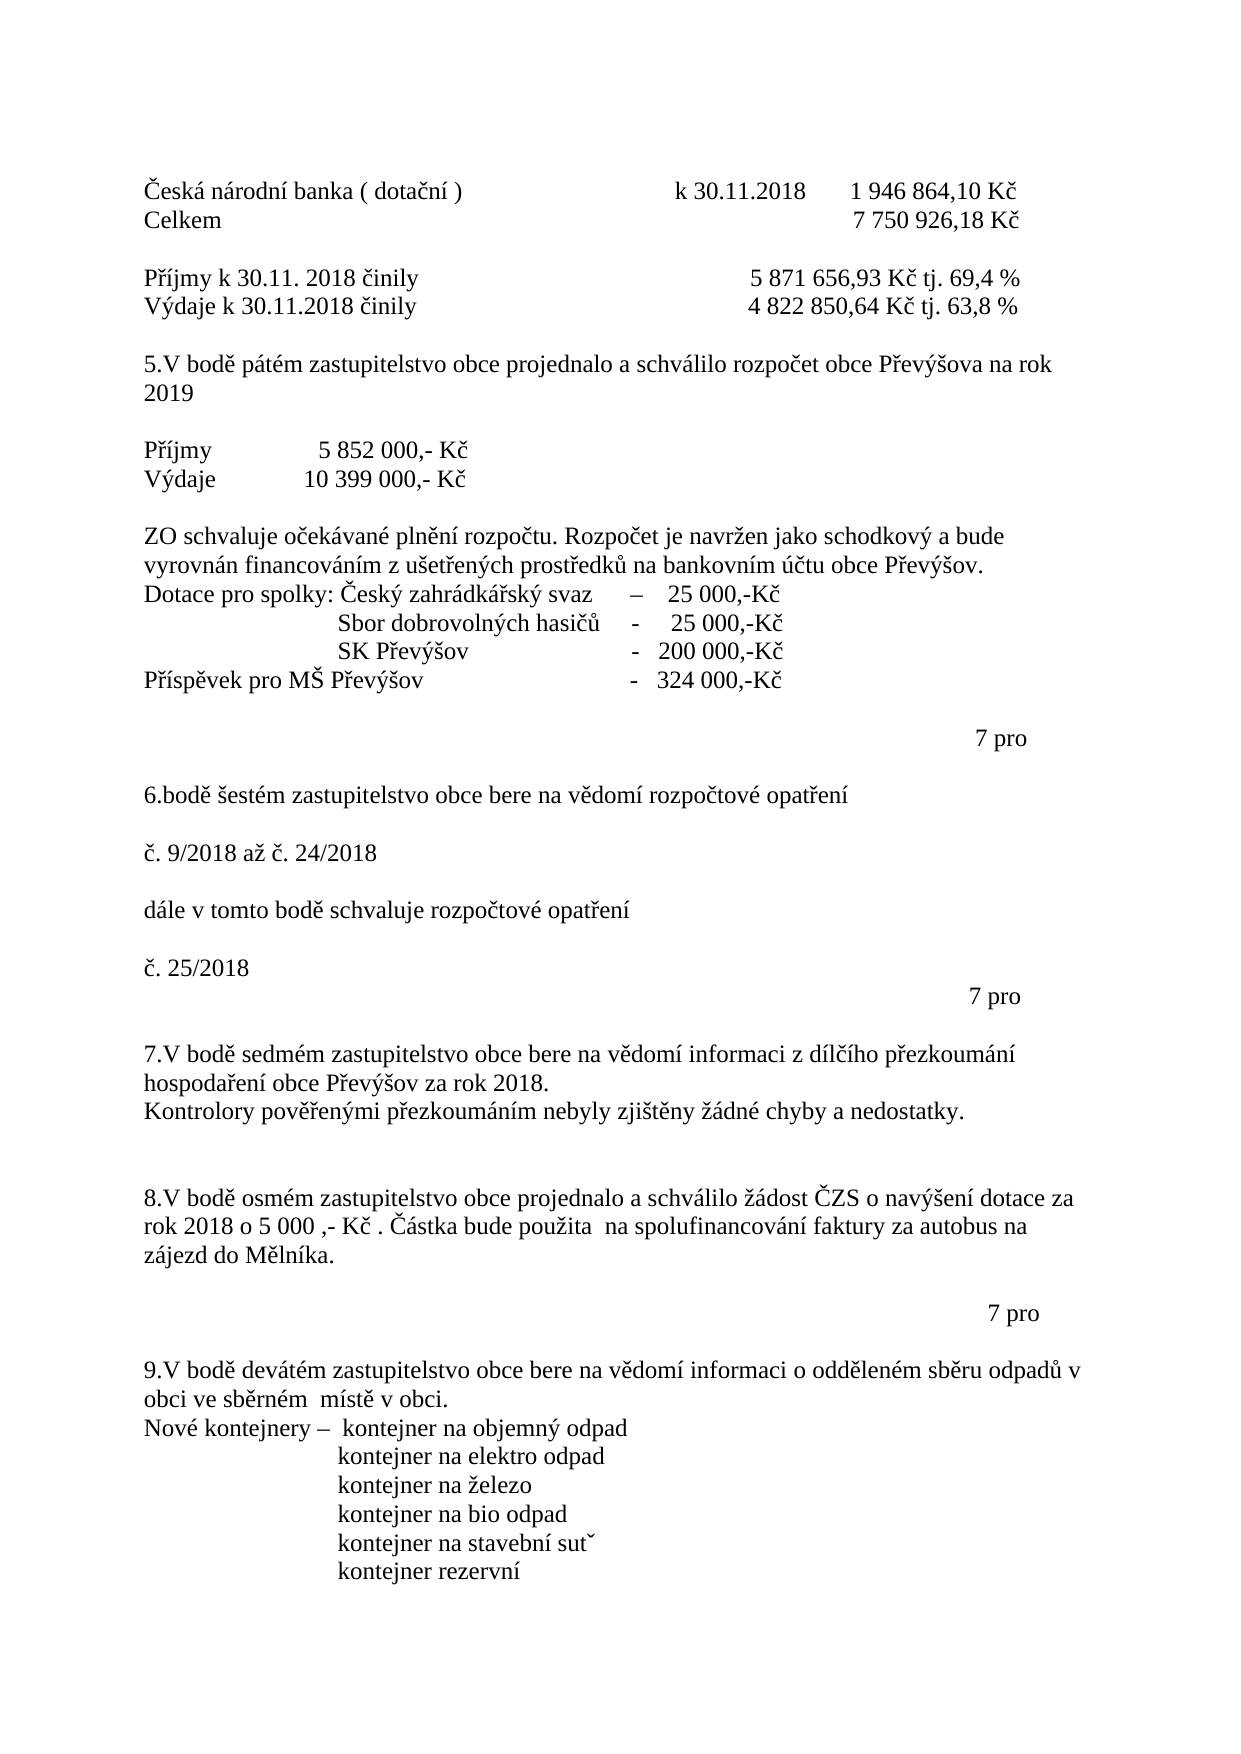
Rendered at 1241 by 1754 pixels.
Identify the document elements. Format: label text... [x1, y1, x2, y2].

text ZO schvaluje očekávané plnění rozpočtu. Rozpočet je navržen jako schodkový a bude vyrovnán financováním z ušetřených prostředků na bankovním účtu obce Převýšov. [144, 521, 1092, 579]
text č. 9/2018 až č. 24/2018 [144, 838, 1092, 866]
text 5.V bodě pátém zastupitelstvo obce projednalo a schválilo rozpočet obce Převýšova na rok 2019 [144, 349, 1092, 406]
text Česká národní banka ( dotační ) k 30.11.2018 1 946 864,10 Kč [144, 176, 1122, 205]
text Příjmy k 30.11. 2018 činily 5 871 656,93 Kč tj. 69,4 % [144, 263, 1122, 291]
text Příjmy 5 852 000,- Kč [144, 435, 1092, 464]
text 6.bodě šestém zastupitelstvo obce bere na vědomí rozpočtové opatření [144, 780, 1092, 809]
text SK Převýšov - 200 000,-Kč [144, 636, 1092, 665]
list kontejner na elektro odpad [256, 1441, 1092, 1470]
text Kontrolory pověřenými přezkoumáním nebyly zjištěny žádné chyby a nedostatky. [144, 1096, 1092, 1125]
text Výdaje k 30.11.2018 činily 4 822 850,64 Kč tj. 63,8 % [144, 291, 1122, 320]
list kontejner na železo [294, 1470, 1092, 1499]
list kontejner rezervní [294, 1556, 1092, 1585]
text Nové kontejnery – kontejner na objemný odpad [144, 1413, 1092, 1441]
text 9.V bodě devátém zastupitelstvo obce bere na vědomí informaci o odděleném sběru odpadů v obci ve sběrném místě v obci. [144, 1355, 1092, 1413]
text 7 pro [144, 1298, 1092, 1326]
text č. 25/2018 [144, 953, 1092, 981]
text Výdaje 10 399 000,- Kč [144, 464, 1092, 493]
text Celkem 7 750 926,18 Kč [144, 205, 1122, 234]
list kontejner na bio odpad [256, 1499, 1092, 1528]
text 8.V bodě osmém zastupitelstvo obce projednalo a schválilo žádost ČZS o navýšení dotace za rok 2018 o 5 000 ,- Kč . Částka bude použita na spolufinancování faktury za autobus na zájezd do Mělníka. [144, 1183, 1092, 1269]
text 7 pro [144, 723, 1092, 751]
text kontejner na stavební sutˇ [144, 1528, 1092, 1556]
text Sbor dobrovolných hasičů - 25 000,-Kč [144, 608, 1092, 636]
text dále v tomto bodě schvaluje rozpočtové opatření [144, 895, 1092, 924]
text Dotace pro spolky: Český zahrádkářský svaz – 25 000,-Kč [144, 579, 1092, 608]
text Příspěvek pro MŠ Převýšov - 324 000,-Kč [144, 665, 1092, 694]
text 7 pro [144, 981, 1092, 1010]
text 7.V bodě sedmém zastupitelstvo obce bere na vědomí informaci z dílčího přezkoumání hospodaření obce Převýšov za rok 2018. [144, 1039, 1092, 1096]
